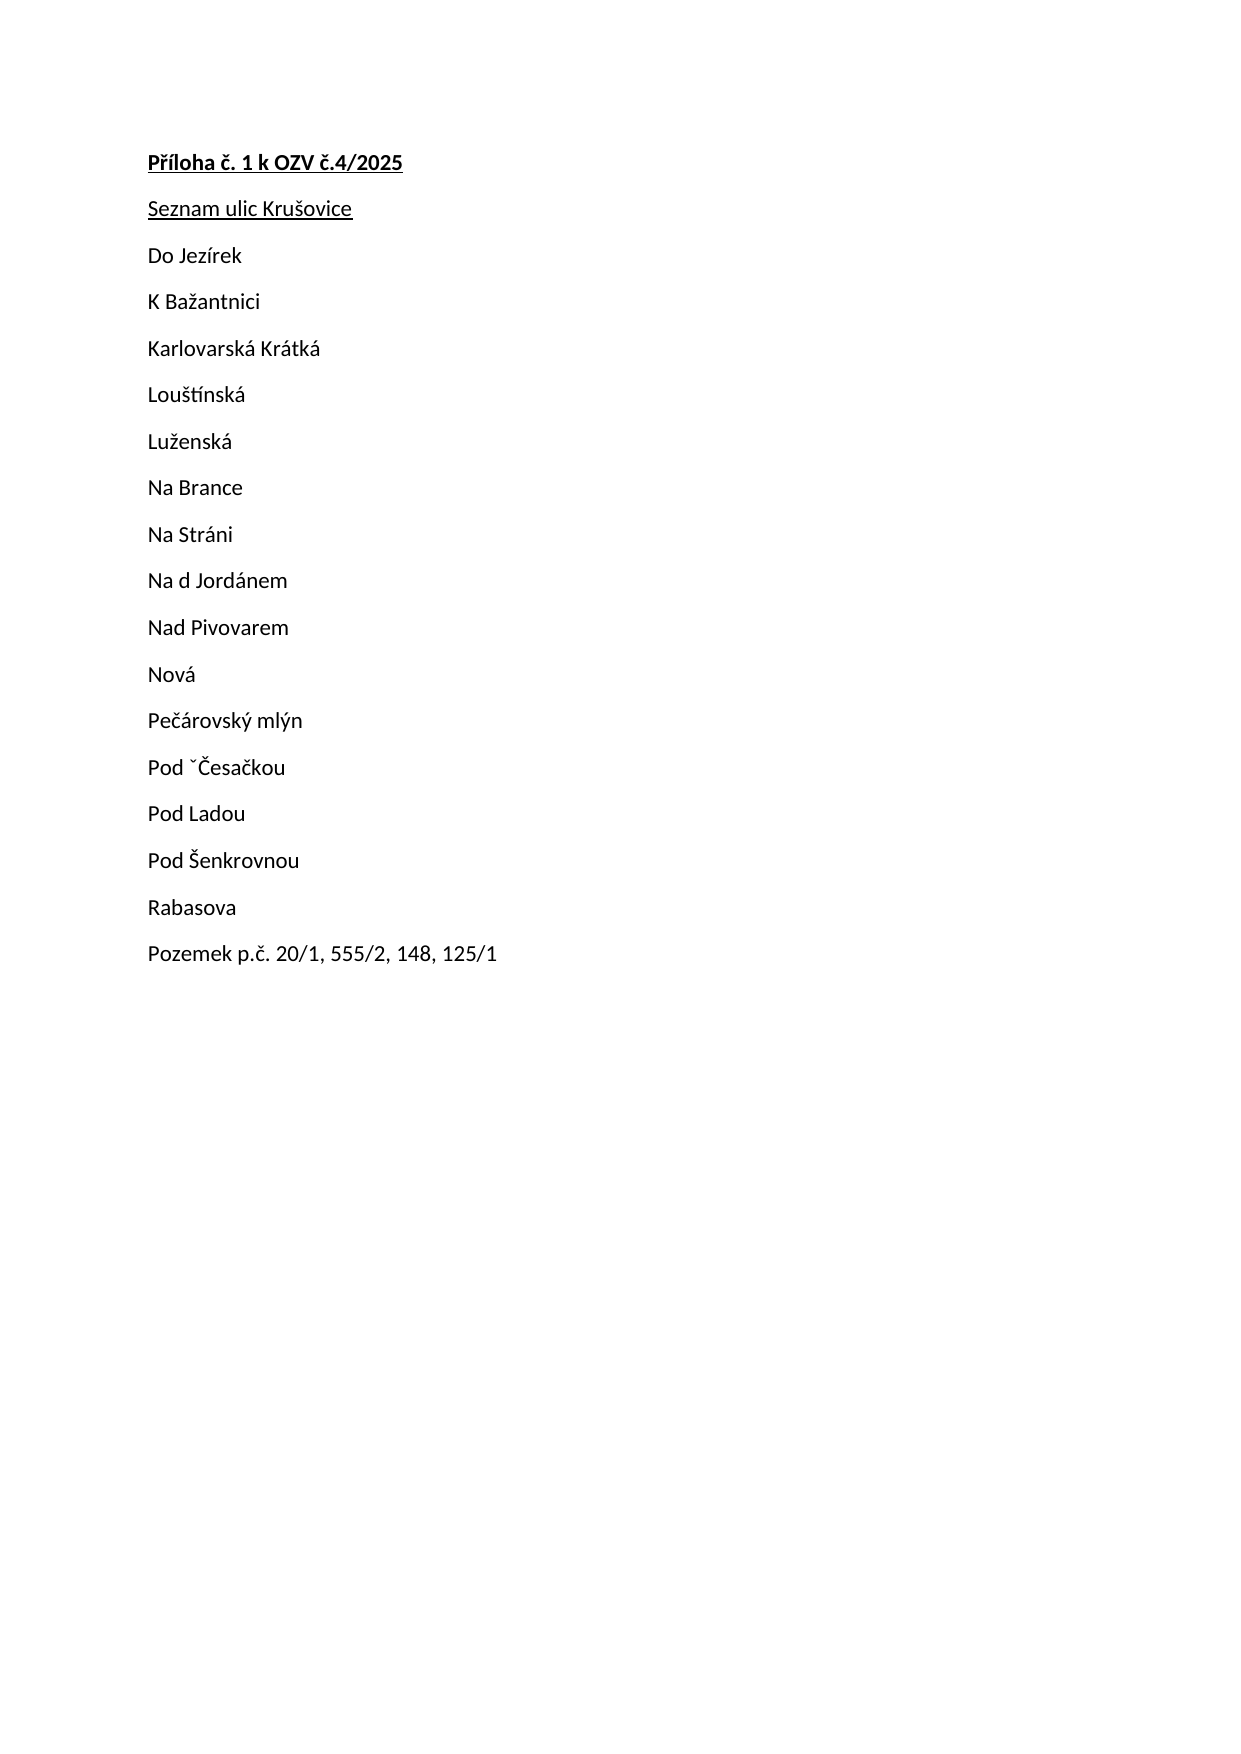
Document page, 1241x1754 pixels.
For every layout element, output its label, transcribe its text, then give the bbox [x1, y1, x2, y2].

text Pod Šenkrovnou [148, 846, 1093, 874]
text Louštínská [148, 380, 1093, 408]
text K Bažantnici [148, 287, 1093, 315]
text Nad Pivovarem [148, 613, 1093, 641]
text Pozemek p.č. 20/1, 555/2, 148, 125/1 [148, 939, 1093, 967]
text Do Jezírek [148, 241, 1093, 269]
text Na d Jordánem [148, 567, 1093, 595]
text Pečárovský mlýn [148, 706, 1093, 734]
text Nová [148, 660, 1093, 688]
text Karlovarská Krátká [148, 334, 1093, 362]
text Seznam ulic Krušovice [148, 194, 1093, 222]
text Na Stráni [148, 520, 1093, 548]
text Pod Ladou [148, 799, 1093, 827]
text Rabasova [148, 893, 1093, 921]
text Na Brance [148, 473, 1093, 502]
text Luženská [148, 427, 1093, 455]
text Příloha č. 1 k OZV č.4/2025 [148, 148, 1093, 176]
text Pod ˇČesačkou [148, 753, 1093, 781]
